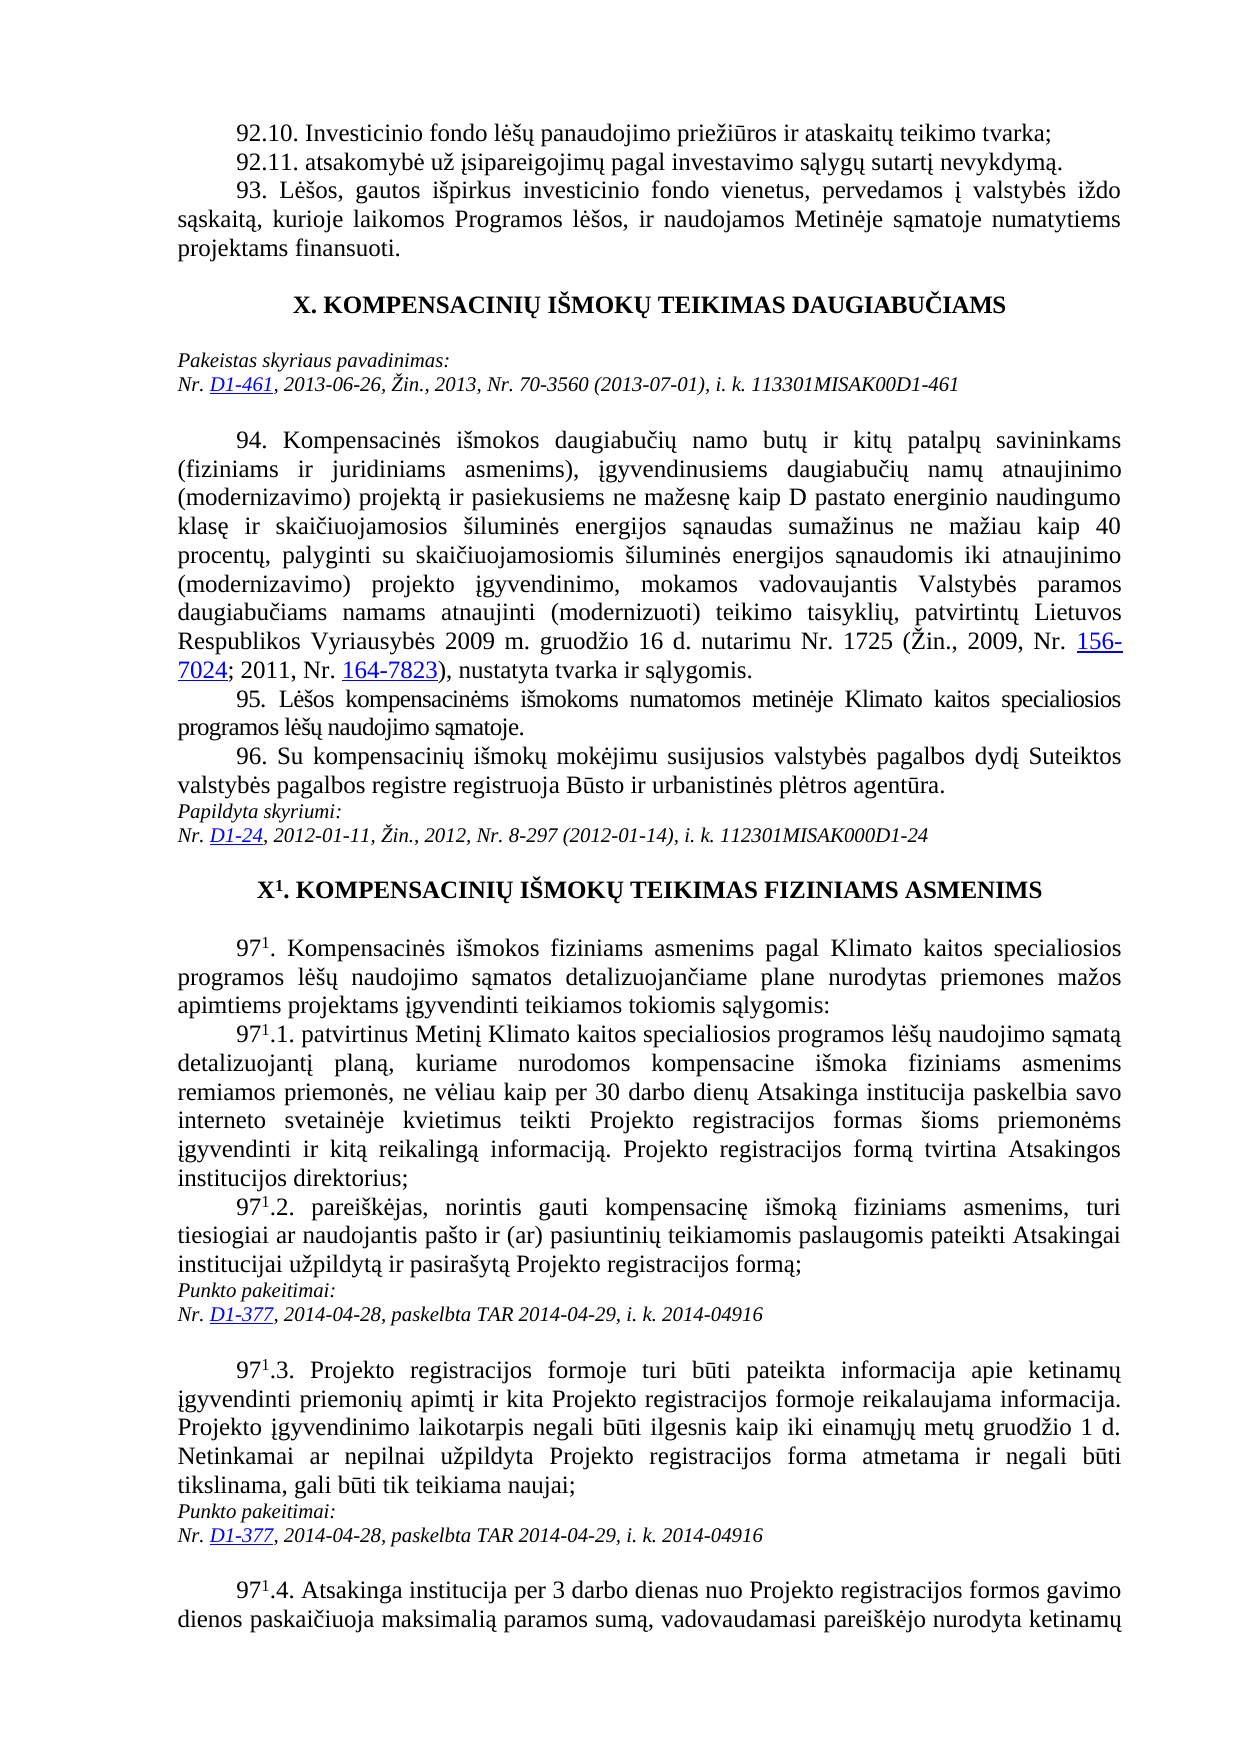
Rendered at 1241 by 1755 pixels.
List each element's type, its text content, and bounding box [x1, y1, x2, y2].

text Punkto pakeitimai: [177, 1278, 1122, 1302]
text Nr. D1-377, 2014-04-28, paskelbta TAR 2014-04-29, i. k. 2014-04916 [177, 1302, 1122, 1326]
text Pakeistas skyriaus pavadinimas: [177, 348, 1122, 372]
text 94. Kompensacinės išmokos daugiabučių namo butų ir kitų patalpų savininkams (fiziniams ir juridiniams asmenims), įgyvendinusiems daugiabučių namų atnaujinimo (modernizavimo) projektą ir pasiekusiems ne mažesnę kaip D pastato energinio naudingumo klasę ir skaičiuojamosios šiluminės energijos sąnaudas sumažinus ne mažiau kaip 40 procentų, palyginti su skaičiuojamosiomis šiluminės energijos sąnaudomis iki atnaujinimo (modernizavimo) projekto įgyvendinimo, mokamos vadovaujantis Valstybės paramos daugiabučiams namams atnaujinti (modernizuoti) teikimo taisyklių, patvirtintų Lietuvos Respublikos Vyriausybės 2009 m. gruodžio 16 d. nutarimu Nr. 1725 (Žin., 2009, Nr. 156-7024; 2011, Nr. 164-7823), nustatyta tvarka ir sąlygomis. [177, 425, 1122, 684]
text Punkto pakeitimai: [177, 1499, 1122, 1523]
text 971.3. Projekto registracijos formoje turi būti pateikta informacija apie ketinamų įgyvendinti priemonių apimtį ir kita Projekto registracijos formoje reikalaujama informacija. Projekto įgyvendinimo laikotarpis negali būti ilgesnis kaip iki einamųjų metų gruodžio 1 d. Netinkamai ar nepilnai užpildyta Projekto registracijos forma atmetama ir negali būti tikslinama, gali būti tik teikiama naujai; [177, 1355, 1122, 1499]
text Nr. D1-461, 2013-06-26, Žin., 2013, Nr. 70-3560 (2013-07-01), i. k. 113301MISAK00D1-461 [177, 372, 1122, 396]
text 971.1. patvirtinus Metinį Klimato kaitos specialiosios programos lėšų naudojimo sąmatą detalizuojantį planą, kuriame nurodomos kompensacine išmoka fiziniams asmenims remiamos priemonės, ne vėliau kaip per 30 darbo dienų Atsakinga institucija paskelbia savo interneto svetainėje kvietimus teikti Projekto registracijos formas šioms priemonėms įgyvendinti ir kitą reikalingą informaciją. Projekto registracijos formą tvirtina Atsakingos institucijos direktorius; [177, 1019, 1122, 1192]
text Nr. D1-377, 2014-04-28, paskelbta TAR 2014-04-29, i. k. 2014-04916 [177, 1523, 1122, 1547]
text 92.10. Investicinio fondo lėšų panaudojimo priežiūros ir ataskaitų teikimo tvarka; [177, 118, 1122, 147]
text X1. KOMPENSACINIŲ IŠMOKŲ TEIKIMAS FIZINIAMS ASMENIMS [177, 876, 1122, 904]
text X. KOMPENSACINIŲ IŠMOKŲ TEIKIMAS DAUGIABUČIAMS [177, 291, 1122, 319]
text 96. Su kompensacinių išmokų mokėjimu susijusios valstybės pagalbos dydį Suteiktos valstybės pagalbos registre registruoja Būsto ir urbanistinės plėtros agentūra. [177, 741, 1122, 799]
text 95. Lėšos kompensacinėms išmokoms numatomos metinėje Klimato kaitos specialiosios programos lėšų naudojimo sąmatoje. [177, 684, 1122, 741]
text Papildyta skyriumi: [177, 799, 1122, 823]
text Nr. D1-24, 2012-01-11, Žin., 2012, Nr. 8-297 (2012-01-14), i. k. 112301MISAK000D1-24 [177, 823, 1122, 847]
text 92.11. atsakomybė už įsipareigojimų pagal investavimo sąlygų sutartį nevykdymą. [177, 147, 1122, 176]
text 93. Lėšos, gautos išpirkus investicinio fondo vienetus, pervedamos į valstybės iždo sąskaitą, kurioje laikomos Programos lėšos, ir naudojamos Metinėje sąmatoje numatytiems projektams finansuoti. [177, 176, 1122, 262]
text 971. Kompensacinės išmokos fiziniams asmenims pagal Klimato kaitos specialiosios programos lėšų naudojimo sąmatos detalizuojančiame plane nurodytas priemones mažos apimtiems projektams įgyvendinti teikiamos tokiomis sąlygomis: [177, 933, 1122, 1019]
text 971.4. Atsakinga institucija per 3 darbo dienas nuo Projekto registracijos formos gavimo dienos paskaičiuoja maksimalią paramos sumą, vadovaudamasi pareiškėjo nurodyta ketinamų [177, 1576, 1122, 1633]
text 971.2. pareiškėjas, norintis gauti kompensacinę išmoką fiziniams asmenims, turi tiesiogiai ar naudojantis pašto ir (ar) pasiuntinių teikiamomis paslaugomis pateikti Atsakingai institucijai užpildytą ir pasirašytą Projekto registracijos formą; [177, 1192, 1122, 1278]
